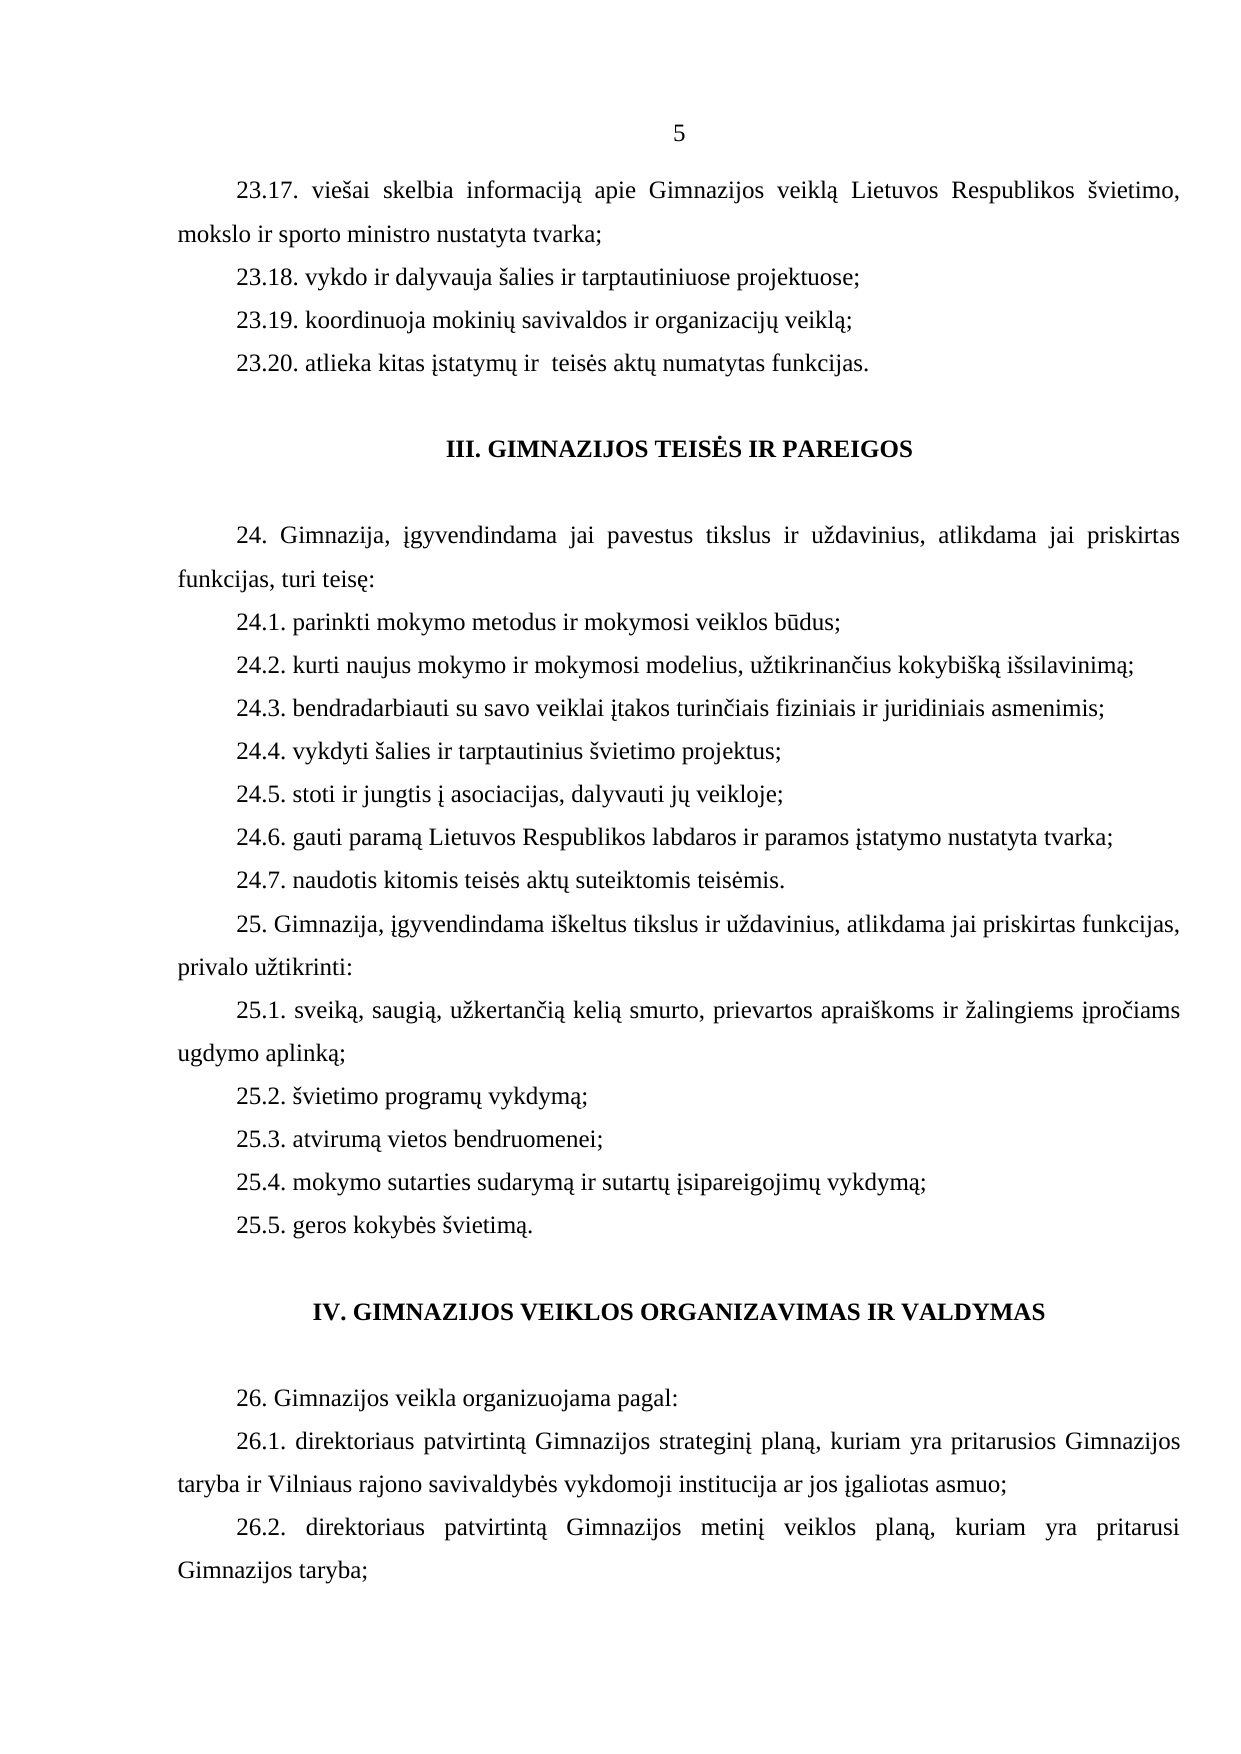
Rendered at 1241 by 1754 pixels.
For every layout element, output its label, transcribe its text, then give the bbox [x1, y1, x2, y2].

text 23.17. viešai skelbia informaciją apie Gimnazijos veiklą Lietuvos Respublikos švietimo, mokslo ir sporto ministro nustatyta tvarka; [177, 176, 1181, 247]
text 24.1. parinkti mokymo metodus ir mokymosi veiklos būdus; [177, 607, 1181, 636]
text 26.2. direktoriaus patvirtintą Gimnazijos metinį veiklos planą, kuriam yra pritarusi Gimnazijos taryba; [177, 1512, 1181, 1584]
text III. GIMNAZIJOS TEISĖS IR PAREIGOS [177, 434, 1181, 463]
text 24.7. naudotis kitomis teisės aktų suteiktomis teisėmis. [177, 866, 1181, 894]
text 25.4. mokymo sutarties sudarymą ir sutartų įsipareigojimų vykdymą; [177, 1167, 1181, 1196]
text 24.3. bendradarbiauti su savo veiklai įtakos turinčiais fiziniais ir juridiniais asmenimis; [177, 693, 1181, 722]
text 24.2. kurti naujus mokymo ir mokymosi modelius, užtikrinančius kokybišką išsilavinimą; [177, 650, 1181, 679]
text 24.6. gauti paramą Lietuvos Respublikos labdaros ir paramos įstatymo nustatyta tvarka; [177, 822, 1181, 851]
text 26. Gimnazijos veikla organizuojama pagal: [177, 1383, 1181, 1412]
text 25.3. atvirumą vietos bendruomenei; [177, 1124, 1181, 1153]
text 24.4. vykdyti šalies ir tarptautinius švietimo projektus; [177, 736, 1181, 765]
text 24. Gimnazija, įgyvendindama jai pavestus tikslus ir uždavinius, atlikdama jai priskirtas funkcijas, turi teisę: [177, 521, 1181, 592]
text 25.5. geros kokybės švietimą. [177, 1211, 1181, 1239]
text 23.19. koordinuoja mokinių savivaldos ir organizacijų veiklą; [177, 305, 1181, 334]
text 25. Gimnazija, įgyvendindama iškeltus tikslus ir uždavinius, atlikdama jai priskirtas funkcijas, privalo užtikrinti: [177, 909, 1181, 981]
text 26.1. direktoriaus patvirtintą Gimnazijos strateginį planą, kuriam yra pritarusios Gimnazijos taryba ir Vilniaus rajono savivaldybės vykdomoji institucija ar jos įgaliotas asmuo; [177, 1426, 1181, 1498]
text 23.18. vykdo ir dalyvauja šalies ir tarptautiniuose projektuose; [177, 262, 1181, 291]
text 23.20. atlieka kitas įstatymų ir teisės aktų numatytas funkcijas. [177, 348, 1181, 377]
text IV. GIMNAZIJOS VEIKLOS ORGANIZAVIMAS IR VALDYMAS [177, 1297, 1181, 1326]
text 25.1. sveiką, saugią, užkertančią kelią smurto, prievartos apraiškoms ir žalingiems įpročiams ugdymo aplinką; [177, 995, 1181, 1067]
text 24.5. stoti ir jungtis į asociacijas, dalyvauti jų veikloje; [177, 779, 1181, 808]
text 25.2. švietimo programų vykdymą; [177, 1081, 1181, 1110]
